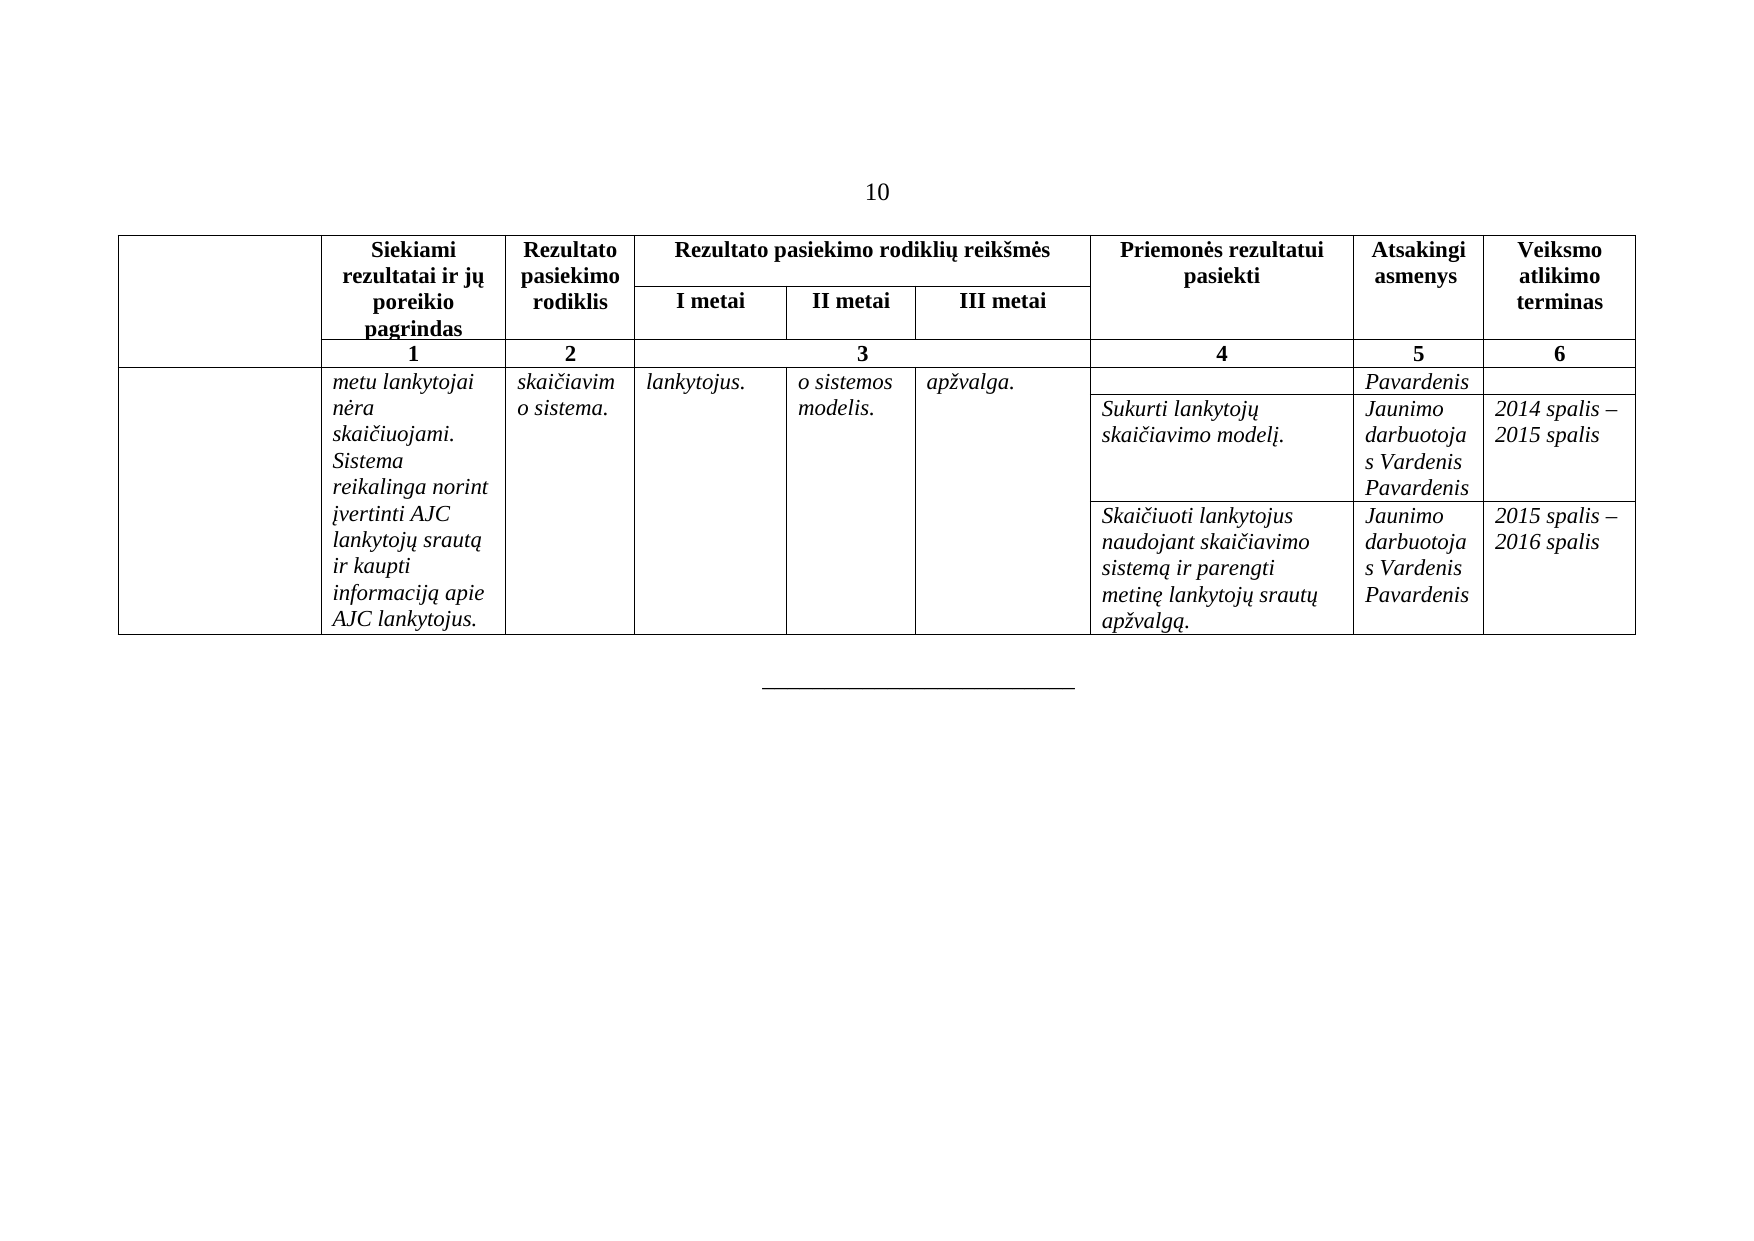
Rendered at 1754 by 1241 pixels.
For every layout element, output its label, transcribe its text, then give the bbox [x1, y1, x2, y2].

table_header [119, 236, 321, 367]
table_cell 2014 spalis – 2015 spalis [1484, 395, 1635, 501]
table_header Rezultato pasiekimo rodiklių reikšmės [635, 236, 1090, 286]
table_cell [1091, 368, 1353, 394]
table_cell Jaunimo darbuotojas Vardenis Pavardenis [1354, 502, 1483, 633]
text _________________________ [201, 663, 1636, 692]
table_cell Sukurti lankytojų skaičiavimo modelį. [1091, 395, 1353, 501]
table_cell Jaunimo darbuotojas Vardenis Pavardenis [1354, 395, 1483, 501]
table_cell skaičiavimo sistema. [506, 368, 634, 633]
table_cell 2015 spalis – 2016 spalis [1484, 502, 1635, 633]
table_header Atsakingi asmenys [1354, 236, 1483, 339]
table_cell II metai [787, 287, 915, 339]
table_cell Skaičiuoti lankytojus naudojant skaičiavimo sistemą ir parengti metinę lankytojų srautų apžvalgą. [1091, 502, 1353, 633]
table_cell o sistemos modelis. [787, 368, 915, 633]
table_cell 5 [1354, 340, 1483, 367]
table_cell 1 [322, 340, 505, 367]
table_cell III metai [916, 287, 1090, 339]
table_header Priemonės rezultatui pasiekti [1091, 236, 1353, 339]
table_header Siekiami rezultatai ir jų poreikio pagrindas [322, 236, 505, 339]
table_cell [119, 368, 321, 633]
table_cell 4 [1091, 340, 1353, 367]
table_header Rezultato pasiekimo rodiklis [506, 236, 634, 339]
table_cell I metai [635, 287, 786, 339]
table_cell metu lankytojai nėra skaičiuojami. Sistema reikalinga norint įvertinti AJC lankytojų srautą ir kaupti informaciją apie AJC lankytojus. [322, 368, 505, 633]
table_cell [1484, 368, 1635, 394]
table_header Veiksmo atlikimo terminas [1484, 236, 1635, 339]
table_cell Pavardenis [1354, 368, 1483, 394]
table_cell 6 [1484, 340, 1635, 367]
table_cell 2 [506, 340, 634, 367]
table_cell lankytojus. [635, 368, 786, 633]
table_cell apžvalga. [916, 368, 1090, 633]
table_cell 3 [635, 340, 1090, 367]
